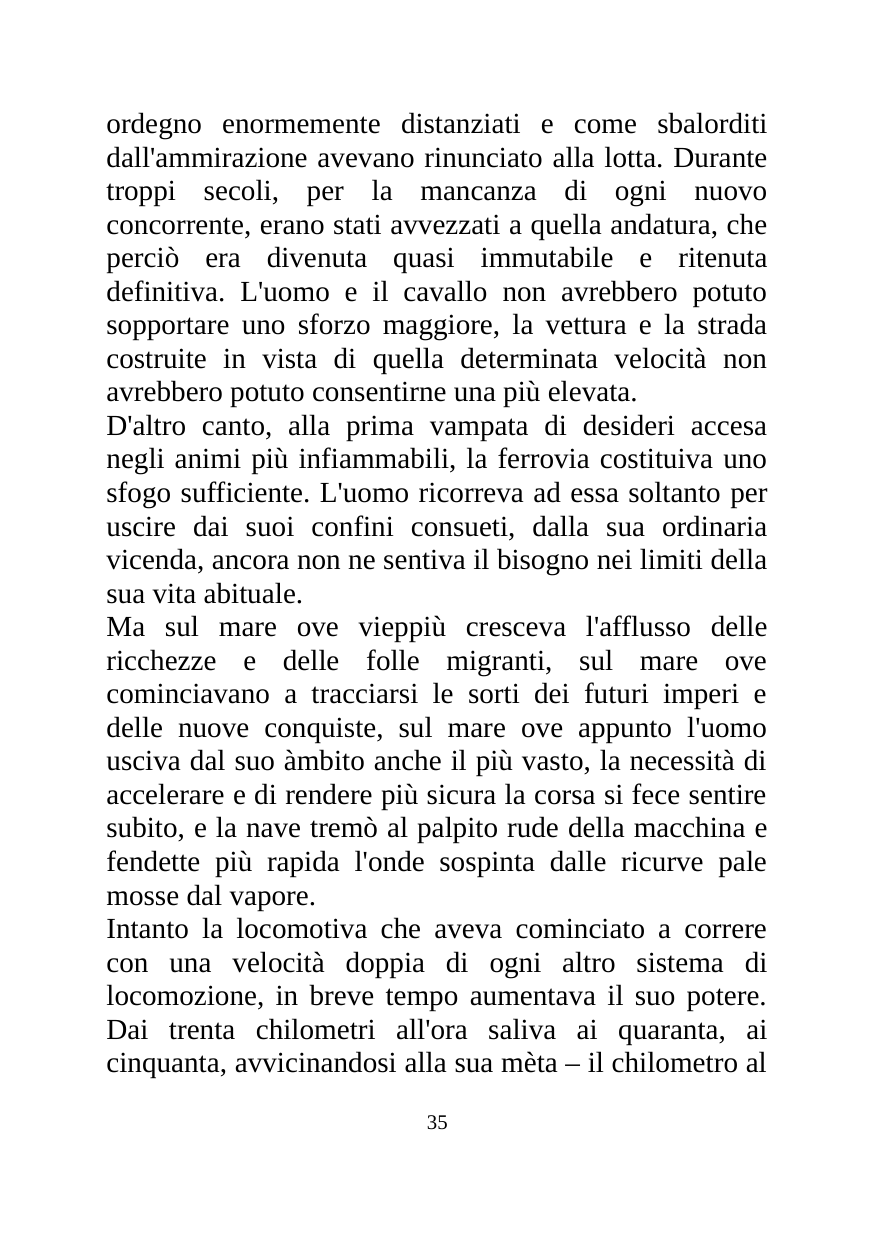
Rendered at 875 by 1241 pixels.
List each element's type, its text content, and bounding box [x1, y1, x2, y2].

text Ma sul mare ove vieppiù cresceva l'afflusso delle ricchezze e delle folle migranti, sul mare ove cominciavano a tracciarsi le sorti dei futuri imperi e delle nuove conquiste, sul mare ove appunto l'uomo usciva dal suo àmbito anche il più vasto, la necessità di accelerare e di rendere più sicura la corsa si fece sentire subito, e la nave tremò al palpito rude della macchina e fendette più rapida l'onde sospinta dalle ricurve pale mosse dal vapore. [106, 609, 768, 911]
text Intanto la locomotiva che aveva cominciato a correre con una velocità doppia di ogni altro sistema di locomozione, in breve tempo aumentava il suo potere. Dai trenta chilometri all'ora saliva ai quaranta, ai cinquanta, avvicinandosi alla sua mèta – il chilometro al [106, 911, 768, 1079]
text D'altro canto, alla prima vampata di desideri accesa negli animi più infiammabili, la ferrovia costituiva uno sfogo sufficiente. L'uomo ricorreva ad essa soltanto per uscire dai suoi confini consueti, dalla sua ordinaria vicenda, ancora non ne sentiva il bisogno nei limiti della sua vita abituale. [106, 408, 768, 609]
text ordegno enormemente distanziati e come sbalorditi dall'ammirazione avevano rinunciato alla lotta. Durante troppi secoli, per la mancanza di ogni nuovo concorrente, erano stati avvezzati a quella andatura, che perciò era divenuta quasi immutabile e ritenuta definitiva. L'uomo e il cavallo non avrebbero potuto sopportare uno sforzo maggiore, la vettura e la strada costruite in vista di quella determinata velocità non avrebbero potuto consentirne una più elevata. [106, 106, 768, 408]
